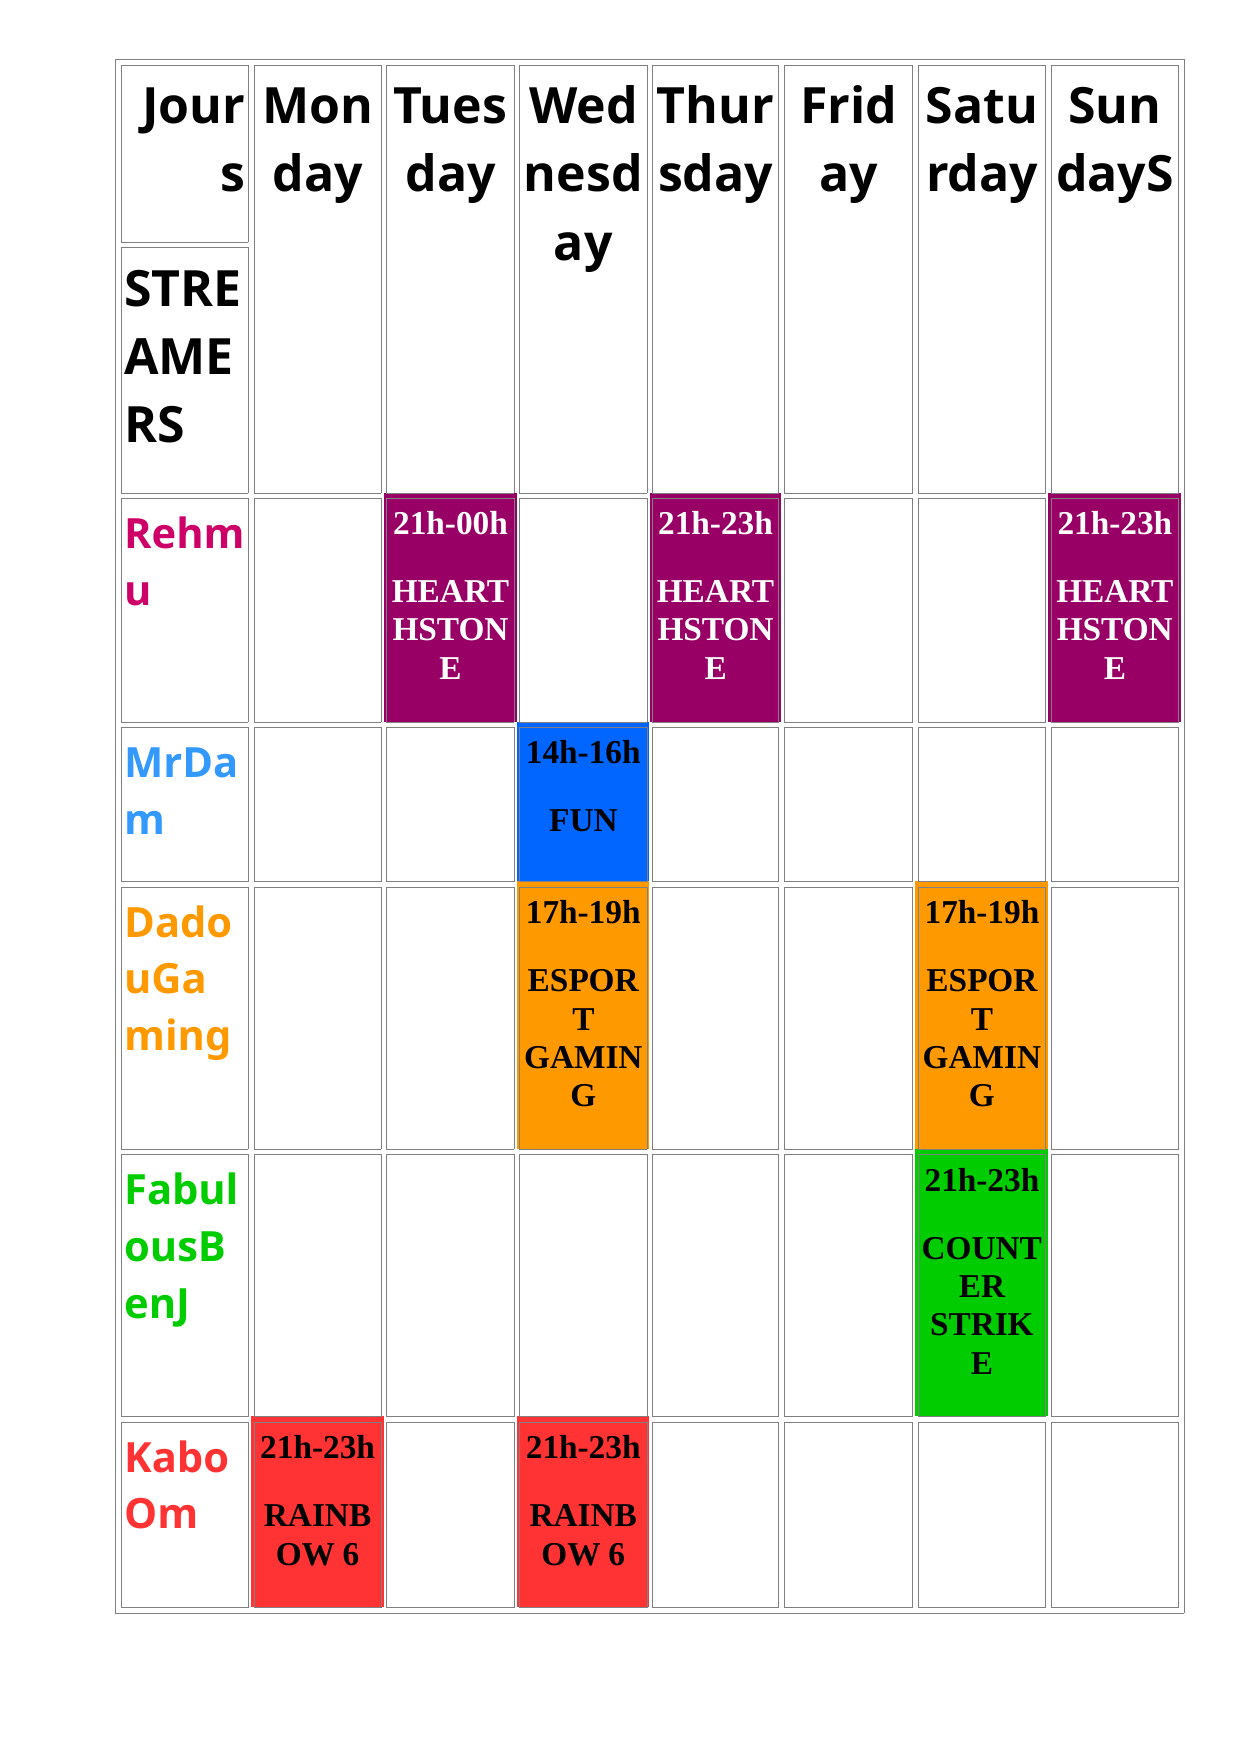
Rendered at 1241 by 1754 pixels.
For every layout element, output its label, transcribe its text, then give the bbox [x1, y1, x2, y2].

table_cell 17h-19h ESPORT GAMING [517, 881, 649, 1149]
table_header Saturday [915, 60, 1048, 492]
table_cell 14h-16h FUN [517, 722, 649, 881]
table_header Friday [781, 60, 915, 492]
table_cell [387, 728, 514, 881]
table_cell [650, 1416, 781, 1607]
table_cell [520, 1155, 647, 1416]
table_cell [251, 722, 384, 881]
table_cell [785, 1155, 912, 1416]
table_cell 21h-23h RAINBOW 6 [251, 1416, 384, 1607]
table_cell [1052, 1155, 1178, 1416]
table_cell [1048, 881, 1181, 1149]
table_cell [653, 1155, 778, 1416]
table_cell [384, 1149, 517, 1416]
table_cell [1048, 1149, 1181, 1416]
table_cell [1052, 888, 1178, 1149]
table_cell STREAMERS [118, 242, 251, 492]
table_cell [781, 881, 915, 1149]
table_cell [919, 728, 1045, 881]
table_cell [255, 1155, 381, 1416]
table_cell [255, 888, 381, 1149]
table_cell [517, 1149, 649, 1416]
table_cell [255, 728, 381, 881]
table_cell Rehmu [118, 493, 251, 722]
table_cell [650, 881, 781, 1149]
table_cell [1048, 722, 1181, 881]
table_cell [915, 1416, 1048, 1607]
table_cell [251, 493, 384, 722]
table_cell [387, 1155, 514, 1416]
table_cell [919, 1423, 1045, 1607]
table_header Thursday [650, 60, 781, 492]
table_cell [915, 722, 1048, 881]
table_header SundayS [1048, 60, 1181, 492]
table_cell [915, 493, 1048, 722]
table_cell [1052, 728, 1178, 881]
table_header Monday [251, 60, 384, 492]
table_cell [255, 499, 381, 722]
table_header Wednesday [517, 60, 649, 492]
table_cell [653, 1423, 778, 1607]
table_cell [653, 728, 778, 881]
table_cell [781, 1416, 915, 1607]
table_cell [251, 881, 384, 1149]
table_cell [384, 1416, 517, 1607]
table_cell 21h-23h COUNTER STRIKE [915, 1149, 1048, 1416]
table_cell 21h-23h HEARTHSTONE [650, 493, 781, 722]
table_cell KaboOm [118, 1416, 251, 1607]
table_cell [919, 499, 1045, 722]
table_cell [517, 493, 649, 722]
table_cell FabulousBenJ [118, 1149, 251, 1416]
table_cell [1048, 1416, 1181, 1607]
table_cell [650, 1149, 781, 1416]
table_header Tuesday [384, 60, 517, 492]
table_cell MrDam [118, 722, 251, 881]
table_cell [781, 1149, 915, 1416]
table_cell [384, 881, 517, 1149]
table_cell 21h-23h RAINBOW 6 [517, 1416, 649, 1607]
table_cell [650, 722, 781, 881]
table_cell [785, 1423, 912, 1607]
table_cell [520, 499, 647, 722]
table_header Jours [118, 60, 251, 242]
table_cell [387, 888, 514, 1149]
table_cell [384, 722, 517, 881]
table_cell 17h-19h ESPORT GAMING [915, 881, 1048, 1149]
table_cell [251, 1149, 384, 1416]
table_cell [781, 493, 915, 722]
table_cell [781, 722, 915, 881]
table_cell [653, 888, 778, 1149]
table_cell DadouGaming [118, 881, 251, 1149]
table_cell [1052, 1423, 1178, 1607]
table_cell [785, 888, 912, 1149]
table_cell 21h-00h HEARTHSTONE [384, 493, 517, 722]
table_cell 21h-23h HEARTHSTONE [1048, 493, 1181, 722]
table_cell [387, 1423, 514, 1607]
table_cell [785, 499, 912, 722]
table_cell [785, 728, 912, 881]
